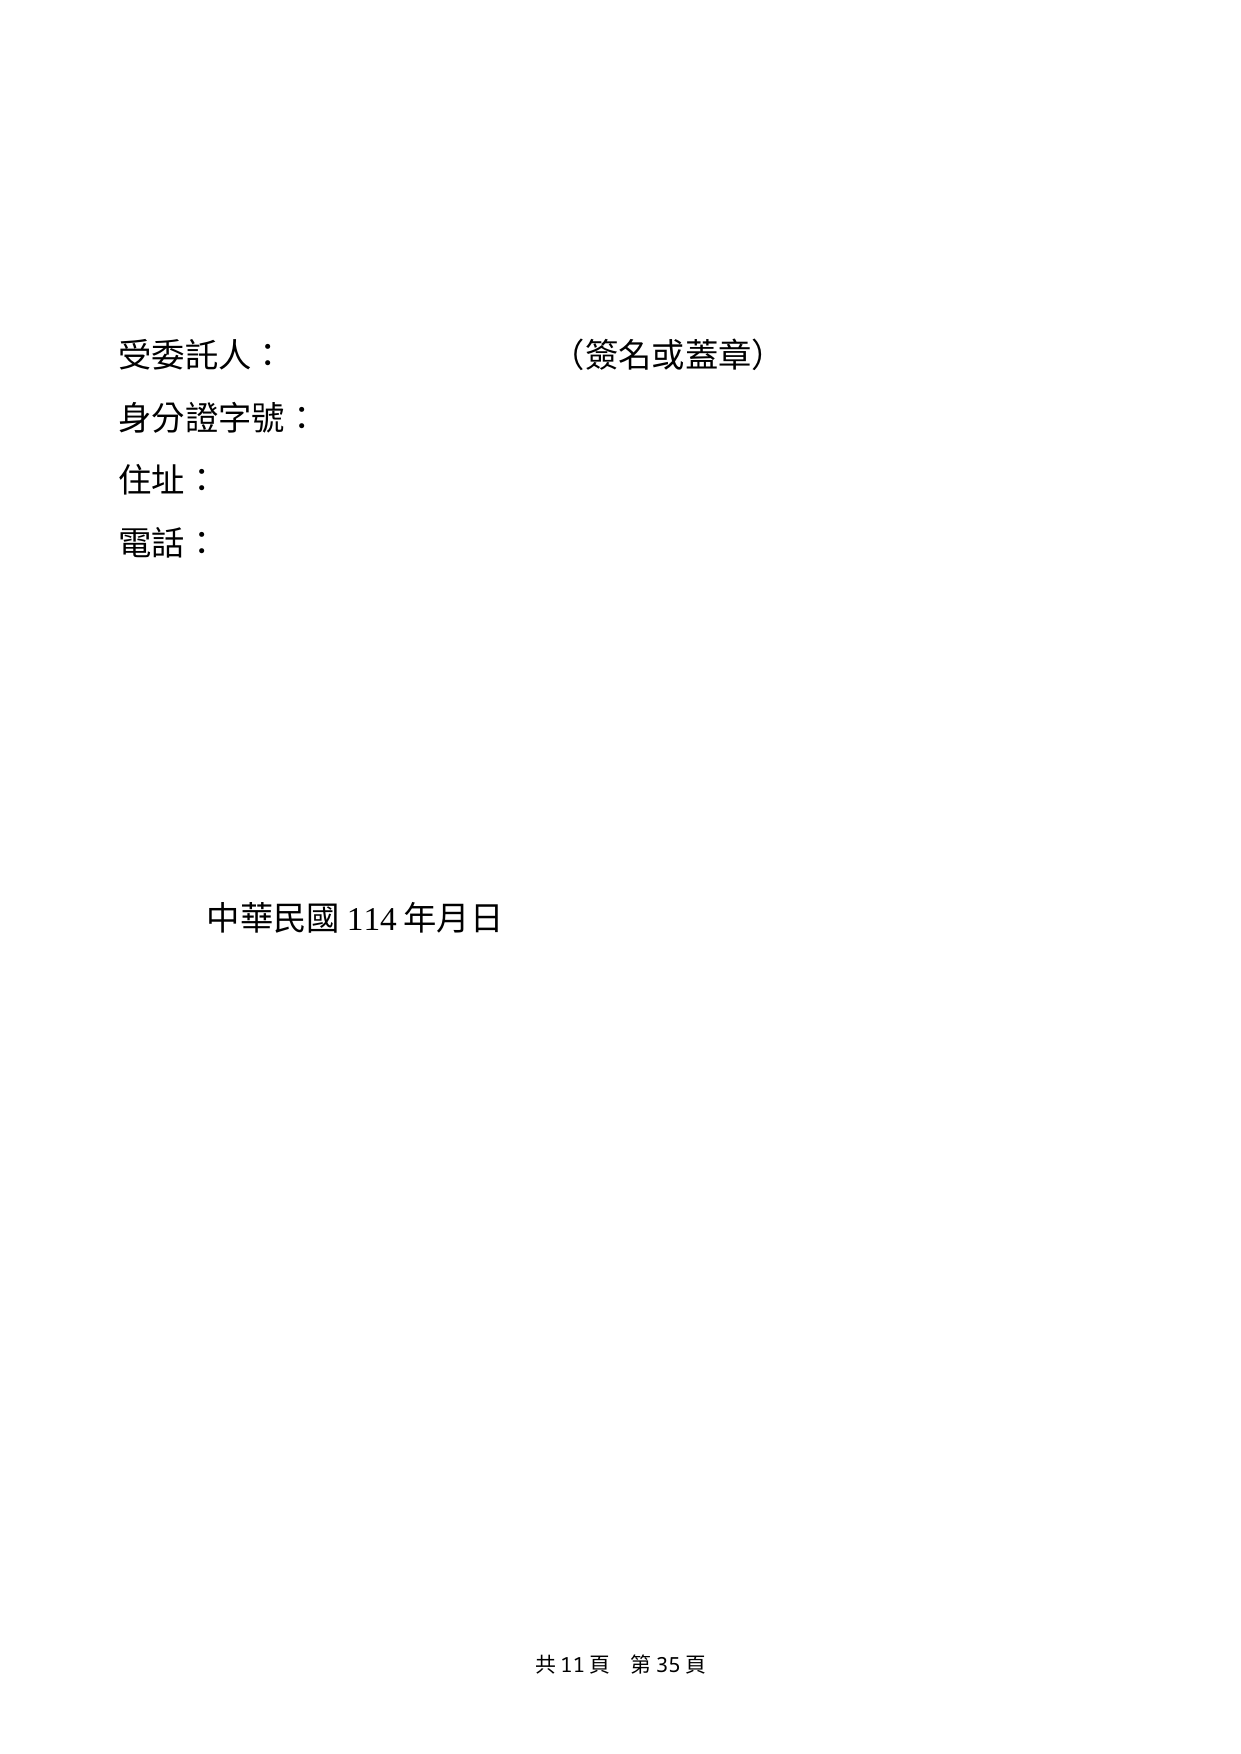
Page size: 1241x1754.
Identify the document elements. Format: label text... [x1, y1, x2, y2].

text 電話： [118, 499, 1122, 561]
text 中華民國114年月日 [207, 874, 1019, 936]
text 受委託人： （簽名或蓋章） [118, 311, 1122, 374]
text 身分證字號： [118, 374, 1122, 436]
text 住址： [118, 436, 1122, 499]
